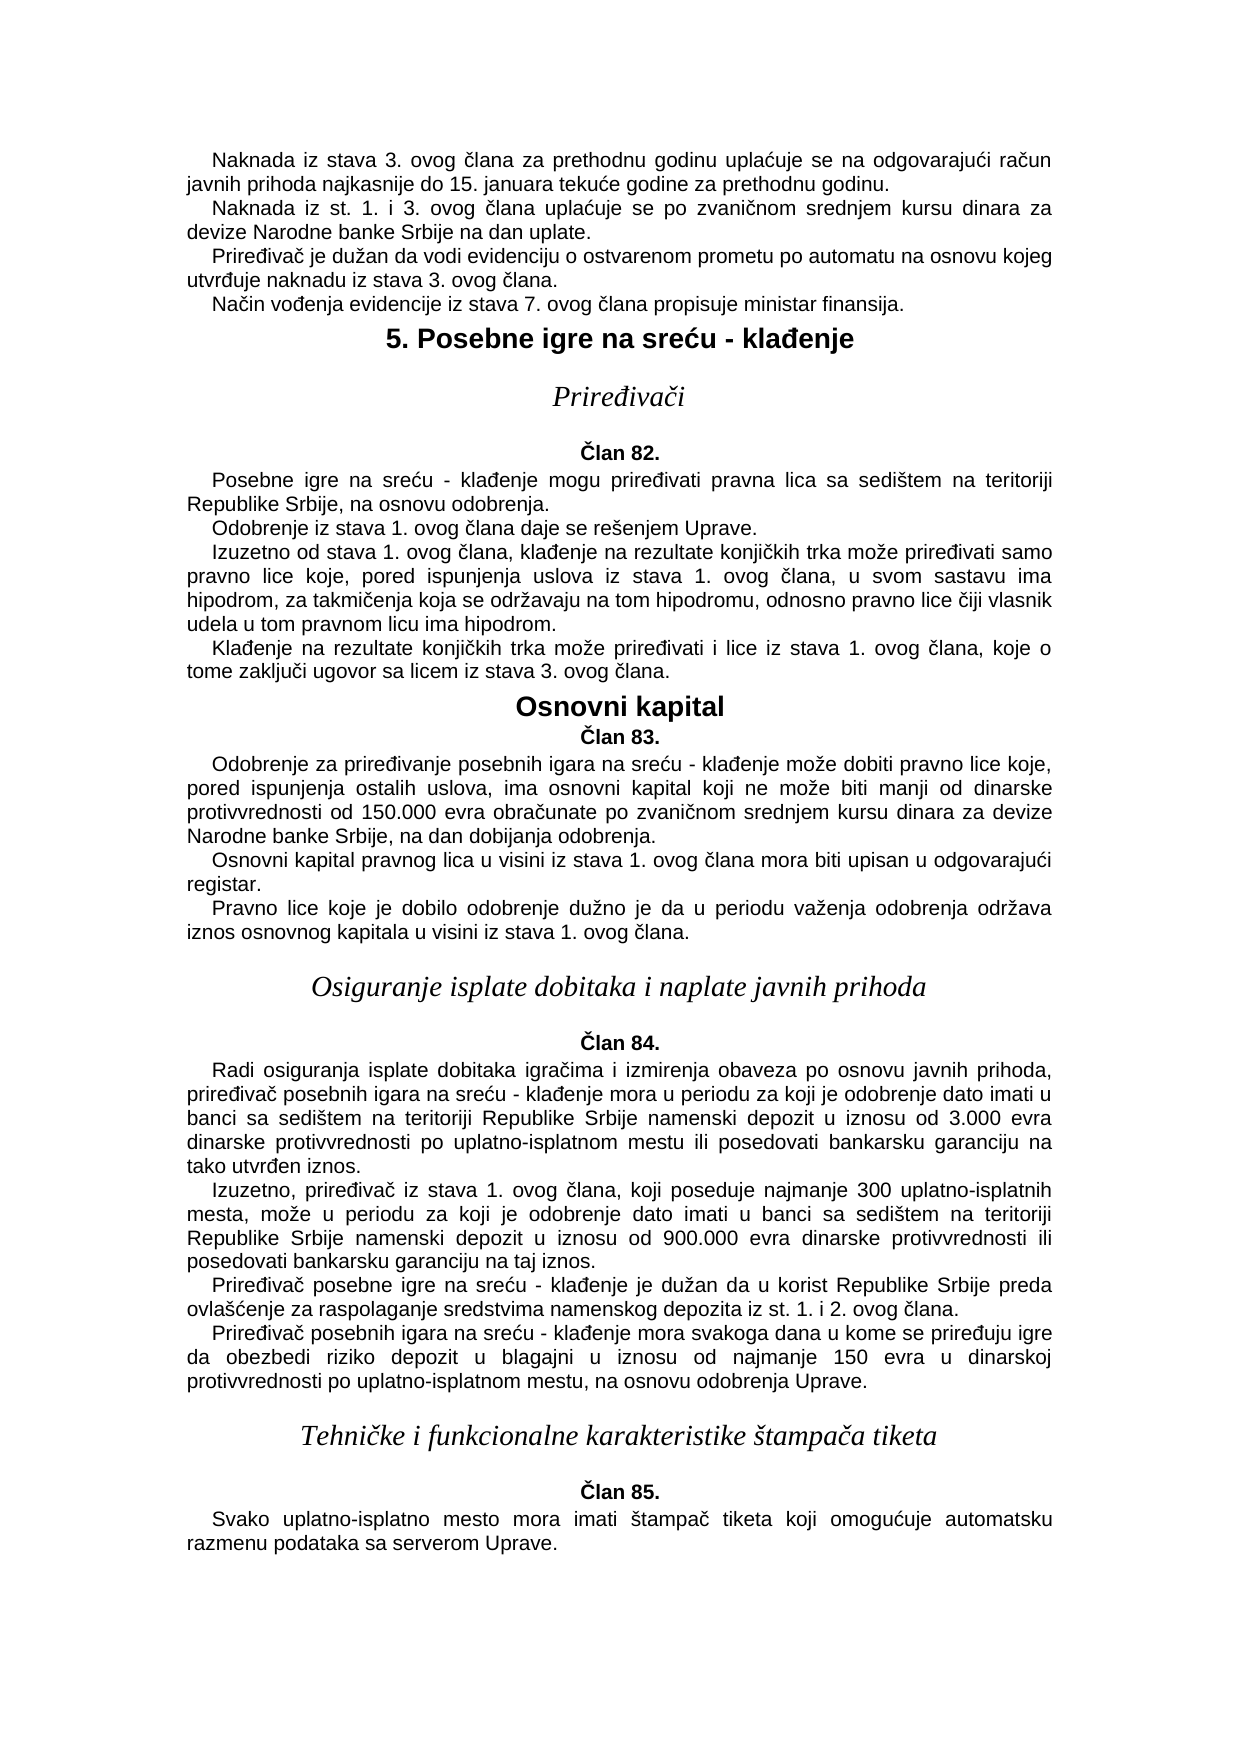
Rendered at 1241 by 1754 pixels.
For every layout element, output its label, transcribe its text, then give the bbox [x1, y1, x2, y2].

text Način vođenja evidencije iz stava 7. ovog člana propisuje ministar finansija. [187, 291, 1053, 315]
text Član 84. [148, 1031, 1093, 1054]
text Naknada iz stava 3. ovog člana za prethodnu godinu uplaćuje se na odgovarajući račun javnih prihoda najkasnije do 15. januara tekuće godine za prethodnu godinu. [187, 148, 1053, 196]
text Naknada iz st. 1. i 3. ovog člana uplaćuje se po zvaničnom srednjem kursu dinara za devize Narodne banke Srbije na dan uplate. [187, 196, 1053, 243]
text Osiguranje isplate dobitaka i naplate javnih prihoda [148, 969, 1093, 1002]
text Izuzetno od stava 1. ovog člana, klađenje na rezultate konjičkih trka može priređivati samo pravno lice koje, pored ispunjenja uslova iz stava 1. ovog člana, u svom sastavu ima hipodrom, za takmičenja koja se održavaju na tom hipodromu, odnosno pravno lice čiji vlasnik udela u tom pravnom licu ima hipodrom. [187, 539, 1053, 635]
text Član 83. [148, 725, 1093, 749]
text Izuzetno, priređivač iz stava 1. ovog člana, koji poseduje najmanje 300 uplatno-isplatnih mesta, može u periodu za koji je odobrenje dato imati u banci sa sedištem na teritoriji Republike Srbije namenski depozit u iznosu od 900.000 evra dinarske protivvrednosti ili posedovati bankarsku garanciju na taj iznos. [187, 1177, 1053, 1273]
text Priređivači [148, 379, 1093, 412]
text 5. Posebne igre na sreću - klađenje [148, 322, 1093, 354]
text Posebne igre na sreću - klađenje mogu priređivati pravna lica sa sedištem na teritoriji Republike Srbije, na osnovu odobrenja. [187, 468, 1053, 516]
text Priređivač posebnih igara na sreću - klađenje mora svakoga dana u kome se priređuju igre da obezbedi riziko depozit u blagajni u iznosu od najmanje 150 evra u dinarskoj protivvrednosti po uplatno-isplatnom mestu, na osnovu odobrenja Uprave. [187, 1321, 1053, 1393]
text Klađenje na rezultate konjičkih trka može priređivati i lice iz stava 1. ovog člana, koje o tome zaključi ugovor sa licem iz stava 3. ovog člana. [187, 635, 1053, 683]
text Osnovni kapital pravnog lica u visini iz stava 1. ovog člana mora biti upisan u odgovarajući registar. [187, 848, 1053, 896]
text Član 85. [148, 1480, 1093, 1504]
text Tehničke i funkcionalne karakteristike štampača tiketa [148, 1418, 1093, 1452]
text Odobrenje za priređivanje posebnih igara na sreću - klađenje može dobiti pravno lice koje, pored ispunjenja ostalih uslova, ima osnovni kapital koji ne može biti manji od dinarske protivvrednosti od 150.000 evra obračunate po zvaničnom srednjem kursu dinara za devize Narodne banke Srbije, na dan dobijanja odobrenja. [187, 752, 1053, 848]
text Osnovni kapital [148, 689, 1093, 722]
text Priređivač posebne igre na sreću - klađenje je dužan da u korist Republike Srbije preda ovlašćenje za raspolaganje sredstvima namenskog depozita iz st. 1. i 2. ovog člana. [187, 1273, 1053, 1321]
text Priređivač je dužan da vodi evidenciju o ostvarenom prometu po automatu na osnovu kojeg utvrđuje naknadu iz stava 3. ovog člana. [187, 243, 1053, 291]
text Svako uplatno-isplatno mesto mora imati štampač tiketa koji omogućuje automatsku razmenu podataka sa serverom Uprave. [187, 1507, 1053, 1555]
text Član 82. [148, 441, 1093, 464]
text Pravno lice koje je dobilo odobrenje dužno je da u periodu važenja odobrenja održava iznos osnovnog kapitala u visini iz stava 1. ovog člana. [187, 896, 1053, 944]
text Odobrenje iz stava 1. ovog člana daje se rešenjem Uprave. [187, 516, 1053, 539]
text Radi osiguranja isplate dobitaka igračima i izmirenja obaveza po osnovu javnih prihoda, priređivač posebnih igara na sreću - klađenje mora u periodu za koji je odobrenje dato imati u banci sa sedištem na teritoriji Republike Srbije namenski depozit u iznosu od 3.000 evra dinarske protivvrednosti po uplatno-isplatnom mestu ili posedovati bankarsku garanciju na tako utvrđen iznos. [187, 1058, 1053, 1177]
